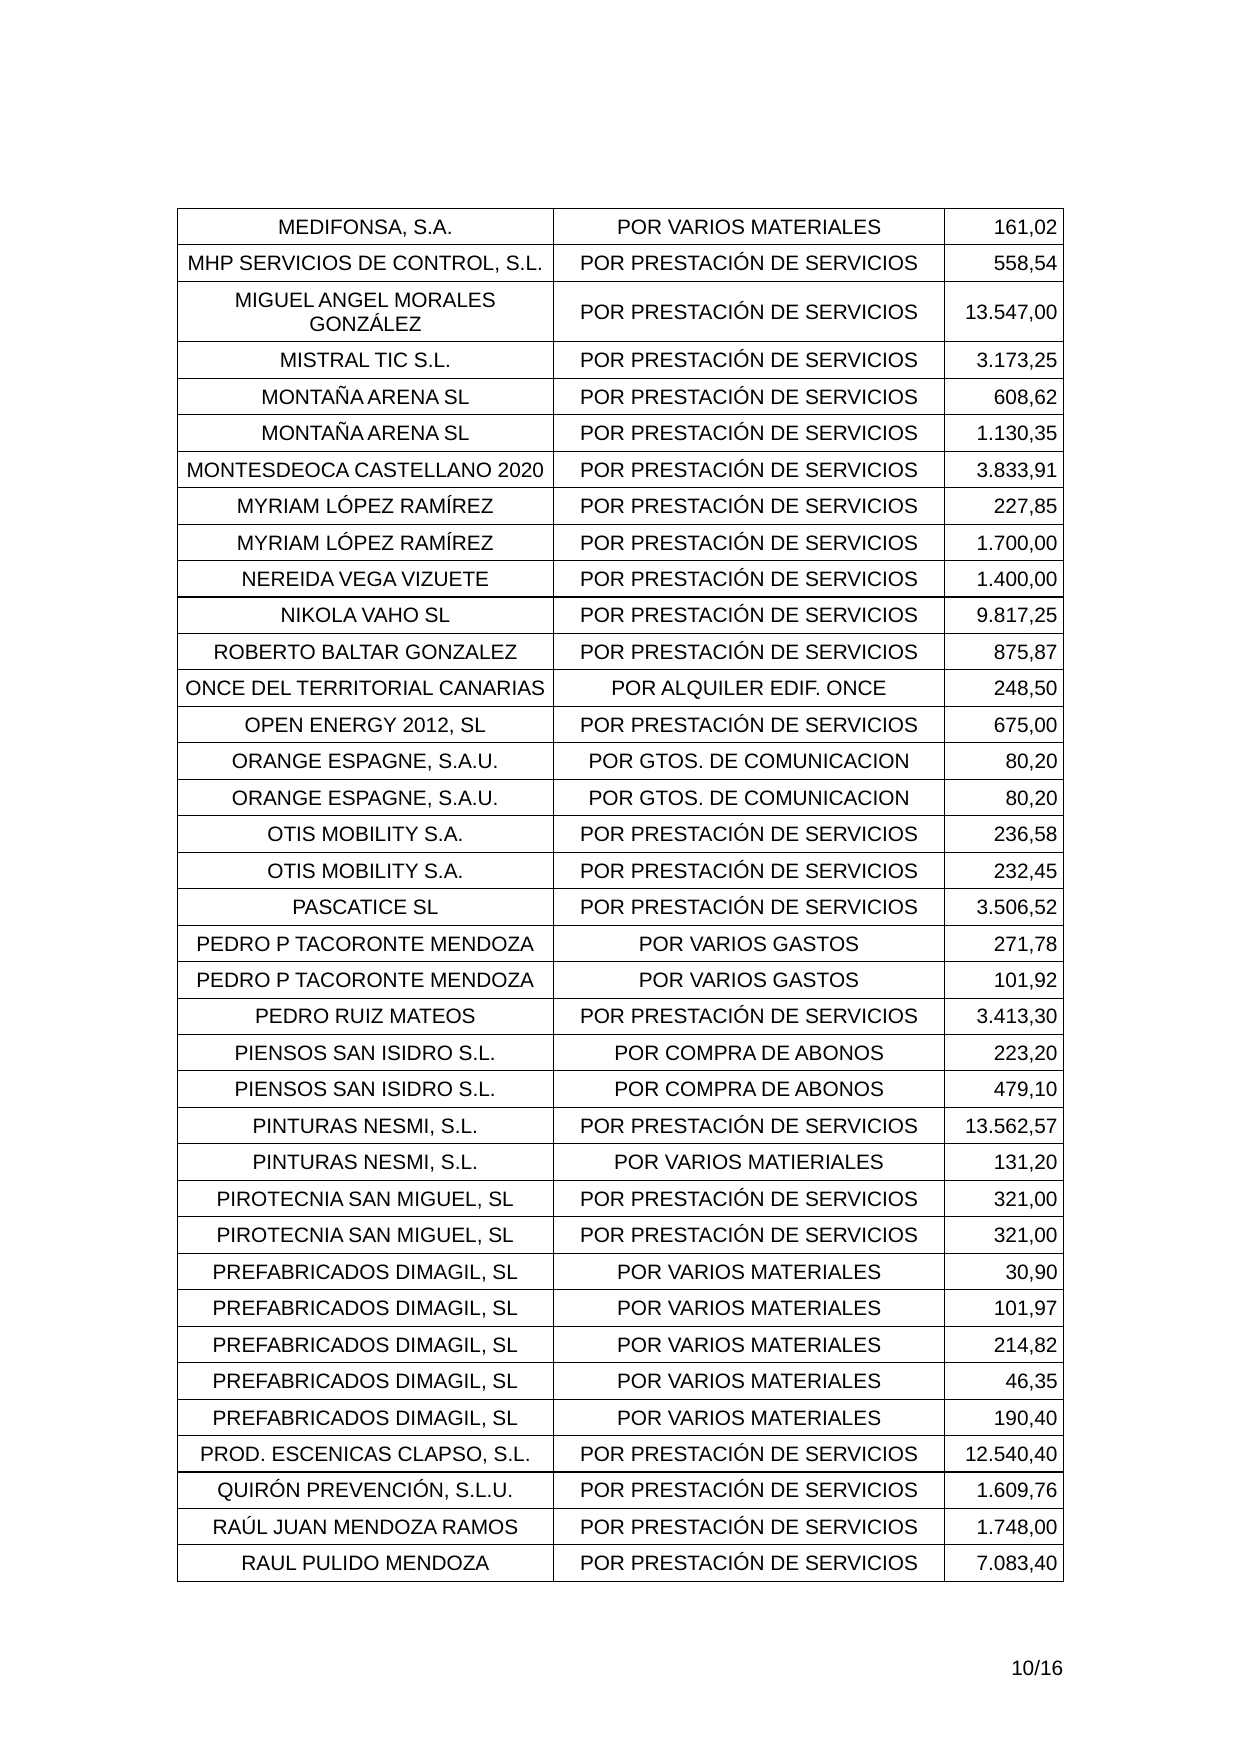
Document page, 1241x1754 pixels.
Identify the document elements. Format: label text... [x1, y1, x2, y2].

table_cell 608,62 [945, 379, 1063, 414]
table_cell POR VARIOS MATERIALES [554, 1363, 944, 1398]
table_cell 3.833,91 [945, 452, 1063, 487]
table_cell POR PRESTACIÓN DE SERVICIOS [554, 1181, 944, 1216]
table_cell MONTESDEOCA CASTELLANO 2020 [178, 452, 553, 487]
table_cell 1.400,00 [945, 561, 1063, 596]
table_cell POR PRESTACIÓN DE SERVICIOS [554, 1436, 944, 1471]
table_cell PREFABRICADOS DIMAGIL, SL [178, 1400, 553, 1435]
table_cell POR PRESTACIÓN DE SERVICIOS [554, 342, 944, 378]
table_cell 7.083,40 [945, 1545, 1063, 1581]
table_cell 1.700,00 [945, 525, 1063, 560]
table_cell 13.547,00 [945, 282, 1063, 341]
table_cell POR PRESTACIÓN DE SERVICIOS [554, 634, 944, 669]
table_cell QUIRÓN PREVENCIÓN, S.L.U. [178, 1473, 553, 1508]
table_cell POR PRESTACIÓN DE SERVICIOS [554, 999, 944, 1034]
table_cell PREFABRICADOS DIMAGIL, SL [178, 1254, 553, 1289]
table_cell MIGUEL ANGEL MORALES GONZÁLEZ [178, 282, 553, 341]
table_cell MONTAÑA ARENA SL [178, 415, 553, 451]
table_cell OTIS MOBILITY S.A. [178, 853, 553, 888]
table_cell POR PRESTACIÓN DE SERVICIOS [554, 525, 944, 560]
table_cell POR PRESTACIÓN DE SERVICIOS [554, 1217, 944, 1253]
table_cell 271,78 [945, 926, 1063, 961]
table_cell 1.748,00 [945, 1509, 1063, 1544]
table_cell OPEN ENERGY 2012, SL [178, 707, 553, 742]
table_cell 80,20 [945, 743, 1063, 779]
table_cell 675,00 [945, 707, 1063, 742]
table_cell POR PRESTACIÓN DE SERVICIOS [554, 1108, 944, 1143]
table_cell POR PRESTACIÓN DE SERVICIOS [554, 816, 944, 852]
table_cell POR PRESTACIÓN DE SERVICIOS [554, 889, 944, 924]
table_cell POR VARIOS MATERIALES [554, 1327, 944, 1362]
table_cell 321,00 [945, 1181, 1063, 1216]
table_cell PEDRO P TACORONTE MENDOZA [178, 962, 553, 997]
table_cell POR GTOS. DE COMUNICACION [554, 743, 944, 779]
table_cell POR COMPRA DE ABONOS [554, 1071, 944, 1107]
table_cell POR VARIOS GASTOS [554, 962, 944, 997]
table_cell NIKOLA VAHO SL [178, 598, 553, 633]
table_cell POR PRESTACIÓN DE SERVICIOS [554, 1545, 944, 1581]
table_cell POR PRESTACIÓN DE SERVICIOS [554, 379, 944, 414]
table_cell PREFABRICADOS DIMAGIL, SL [178, 1290, 553, 1326]
table_cell ROBERTO BALTAR GONZALEZ [178, 634, 553, 669]
table_cell 12.540,40 [945, 1436, 1063, 1471]
table_cell 227,85 [945, 488, 1063, 523]
table_cell 214,82 [945, 1327, 1063, 1362]
table_cell PEDRO P TACORONTE MENDOZA [178, 926, 553, 961]
table_cell 101,92 [945, 962, 1063, 997]
table_cell 3.413,30 [945, 999, 1063, 1034]
table_cell POR PRESTACIÓN DE SERVICIOS [554, 1509, 944, 1544]
table_cell POR PRESTACIÓN DE SERVICIOS [554, 853, 944, 888]
table_cell NEREIDA VEGA VIZUETE [178, 561, 553, 596]
table_cell 232,45 [945, 853, 1063, 888]
table_cell 1.609,76 [945, 1473, 1063, 1508]
table_cell 236,58 [945, 816, 1063, 852]
table_cell 223,20 [945, 1035, 1063, 1070]
table_cell ORANGE ESPAGNE, S.A.U. [178, 780, 553, 815]
table_cell POR GTOS. DE COMUNICACION [554, 780, 944, 815]
table_cell 479,10 [945, 1071, 1063, 1107]
table_cell PREFABRICADOS DIMAGIL, SL [178, 1327, 553, 1362]
table_cell MISTRAL TIC S.L. [178, 342, 553, 378]
table_cell POR VARIOS MATERIALES [554, 1254, 944, 1289]
table_cell 131,20 [945, 1144, 1063, 1180]
table_cell PIROTECNIA SAN MIGUEL, SL [178, 1217, 553, 1253]
table_cell 190,40 [945, 1400, 1063, 1435]
table_cell ORANGE ESPAGNE, S.A.U. [178, 743, 553, 779]
table_cell PREFABRICADOS DIMAGIL, SL [178, 1363, 553, 1398]
table_cell MYRIAM LÓPEZ RAMÍREZ [178, 488, 553, 523]
table_cell POR COMPRA DE ABONOS [554, 1035, 944, 1070]
table_cell PROD. ESCENICAS CLAPSO, S.L. [178, 1436, 553, 1471]
table_cell POR VARIOS MATERIALES [554, 209, 944, 244]
table_cell POR VARIOS MATIERIALES [554, 1144, 944, 1180]
table_cell MEDIFONSA, S.A. [178, 209, 553, 244]
table_cell PIROTECNIA SAN MIGUEL, SL [178, 1181, 553, 1216]
table_cell 46,35 [945, 1363, 1063, 1398]
table_cell RAUL PULIDO MENDOZA [178, 1545, 553, 1581]
table_cell PASCATICE SL [178, 889, 553, 924]
table_cell 9.817,25 [945, 598, 1063, 633]
table_cell MYRIAM LÓPEZ RAMÍREZ [178, 525, 553, 560]
table_cell 101,97 [945, 1290, 1063, 1326]
table_cell POR VARIOS MATERIALES [554, 1400, 944, 1435]
table_cell 13.562,57 [945, 1108, 1063, 1143]
table_cell 3.173,25 [945, 342, 1063, 378]
table_cell 558,54 [945, 245, 1063, 281]
table_cell POR PRESTACIÓN DE SERVICIOS [554, 561, 944, 596]
table_cell 321,00 [945, 1217, 1063, 1253]
table_cell POR VARIOS MATERIALES [554, 1290, 944, 1326]
table_cell PEDRO RUIZ MATEOS [178, 999, 553, 1034]
table_cell 30,90 [945, 1254, 1063, 1289]
table_cell PIENSOS SAN ISIDRO S.L. [178, 1071, 553, 1107]
table_cell POR PRESTACIÓN DE SERVICIOS [554, 415, 944, 451]
table_cell POR PRESTACIÓN DE SERVICIOS [554, 245, 944, 281]
table_cell 3.506,52 [945, 889, 1063, 924]
table_cell ONCE DEL TERRITORIAL CANARIAS [178, 670, 553, 706]
table_cell 161,02 [945, 209, 1063, 244]
table_cell 80,20 [945, 780, 1063, 815]
table_cell 875,87 [945, 634, 1063, 669]
table_cell POR PRESTACIÓN DE SERVICIOS [554, 488, 944, 523]
table_cell RAÚL JUAN MENDOZA RAMOS [178, 1509, 553, 1544]
table_cell POR PRESTACIÓN DE SERVICIOS [554, 598, 944, 633]
table_cell 248,50 [945, 670, 1063, 706]
table_cell PINTURAS NESMI, S.L. [178, 1108, 553, 1143]
table_cell POR PRESTACIÓN DE SERVICIOS [554, 282, 944, 341]
table_cell PIENSOS SAN ISIDRO S.L. [178, 1035, 553, 1070]
table_cell POR VARIOS GASTOS [554, 926, 944, 961]
table_cell 1.130,35 [945, 415, 1063, 451]
table_cell MONTAÑA ARENA SL [178, 379, 553, 414]
table_cell POR ALQUILER EDIF. ONCE [554, 670, 944, 706]
table_cell POR PRESTACIÓN DE SERVICIOS [554, 1473, 944, 1508]
table_cell POR PRESTACIÓN DE SERVICIOS [554, 707, 944, 742]
table_cell OTIS MOBILITY S.A. [178, 816, 553, 852]
table_cell PINTURAS NESMI, S.L. [178, 1144, 553, 1180]
table_cell POR PRESTACIÓN DE SERVICIOS [554, 452, 944, 487]
table_cell MHP SERVICIOS DE CONTROL, S.L. [178, 245, 553, 281]
